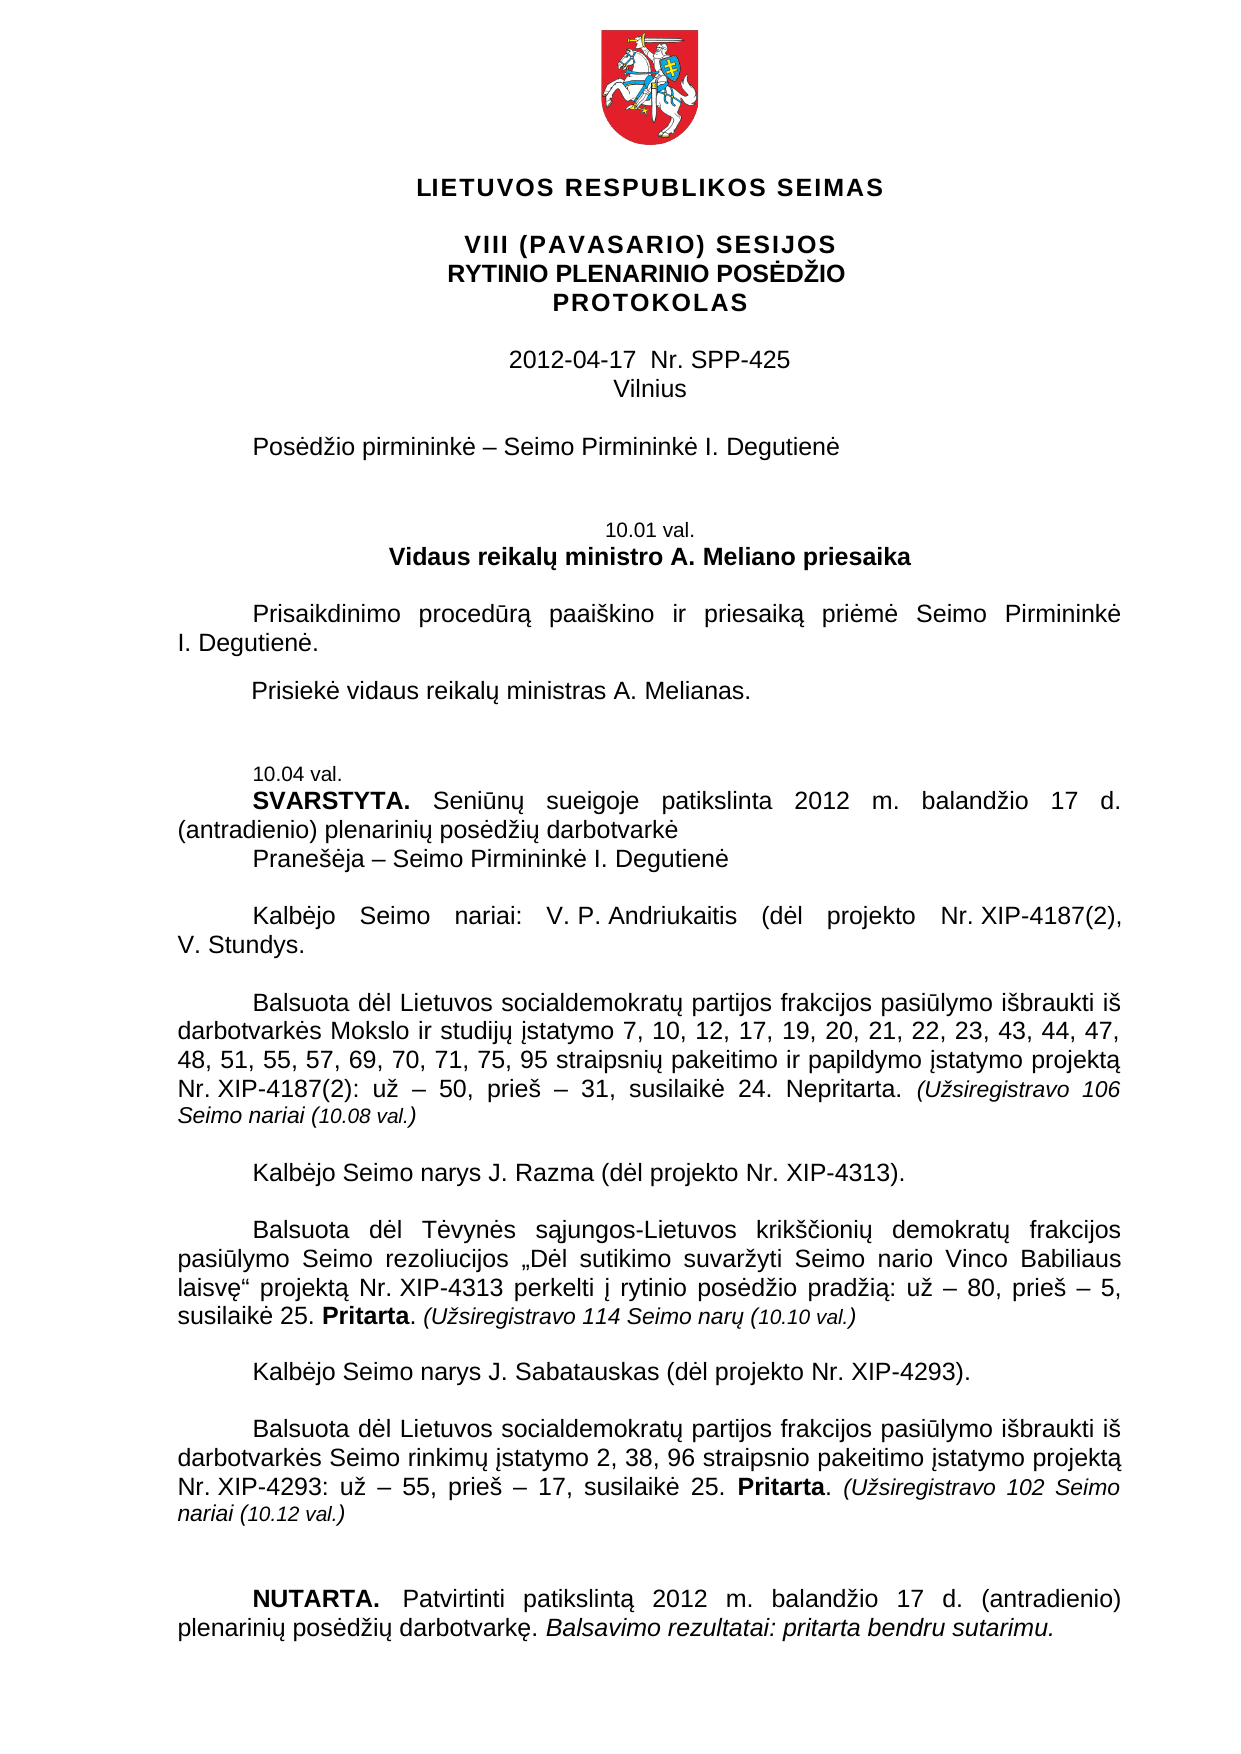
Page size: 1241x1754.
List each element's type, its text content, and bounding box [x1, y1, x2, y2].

text Prisiekė vidaus reikalų ministras A. Melianas. [177, 676, 1122, 705]
text 2012-04-17 Nr. SPP-425 [177, 345, 1122, 374]
text VIII (PAVASARIO) SESIJOS [177, 230, 1122, 259]
text NUTARTA. Patvirtinti patikslintą 2012 m. balandžio 17 d. (antradienio) plenarinių posėdžių darbotvarkę. Balsavimo rezultatai: pritarta bendru sutarimu. [177, 1584, 1122, 1642]
text 10.01 val. [177, 518, 1122, 542]
text Balsuota dėl Lietuvos socialdemokratų partijos frakcijos pasiūlymo išbraukti iš darbotvarkės Seimo rinkimų įstatymo 2, 38, 96 straipsnio pakeitimo įstatymo projektą Nr. XIP-4293: už – 55, prieš – 17, susilaikė 25. Pritarta. (Užsiregistravo 102 Seimo nariai (10.12 val.) [177, 1414, 1122, 1527]
subtitle RYTINIO PLENARINIO POSĖDŽIO [177, 259, 1122, 288]
text LIETUVOS RESPUBLIKOS SEIMAS [177, 173, 1122, 202]
text Kalbėjo Seimo nariai: V. P. Andriukaitis (dėl projekto Nr. XIP-4187(2), V. Stundys. [177, 901, 1122, 959]
text Pranešėja – Seimo Pirmininkė I. Degutienė [177, 844, 1122, 872]
text Balsuota dėl Lietuvos socialdemokratų partijos frakcijos pasiūlymo išbraukti iš darbotvarkės Mokslo ir studijų įstatymo 7, 10, 12, 17, 19, 20, 21, 22, 23, 43, 44, 47, 48, 51, 55, 57, 69, 70, 71, 75, 95 straipsnių pakeitimo ir papildymo įstatymo projektą Nr. XIP-4187(2): už – 50, prieš – 31, susilaikė 24. Nepritarta. (Užsiregistravo 106 Seimo nariai (10.08 val.) [177, 987, 1122, 1129]
text Vilnius [177, 374, 1122, 403]
text Kalbėjo Seimo narys J. Sabatauskas (dėl projekto Nr. XIP-4293). [177, 1356, 1122, 1385]
text PROTOKOLAS [177, 288, 1122, 317]
text Kalbėjo Seimo narys J. Razma (dėl projekto Nr. XIP-4313). [177, 1158, 1122, 1186]
text Balsuota dėl Tėvynės sąjungos-Lietuvos krikščionių demokratų frakcijos pasiūlymo Seimo rezoliucijos „Dėl sutikimo suvaržyti Seimo nario Vinco Babiliaus laisvę“ projektą Nr. XIP-4313 perkelti į rytinio posėdžio pradžią: už – 80, prieš – 5, susilaikė 25. Pritarta. (Užsiregistravo 114 Seimo narų (10.10 val.) [177, 1215, 1122, 1330]
text SVARSTYTA. Seniūnų sueigoje patikslinta 2012 m. balandžio 17 d. (antradienio) plenarinių posėdžių darbotvarkė [177, 786, 1122, 844]
text 10.04 val. [177, 762, 1122, 786]
subtitle Vidaus reikalų ministro A. Meliano priesaika [177, 542, 1122, 571]
text Posėdžio pirmininkė – Seimo Pirmininkė I. Degutienė [177, 432, 1122, 460]
text Prisaikdinimo procedūrą paaiškino ir priesaiką priėmė Seimo Pirmininkė I. Degutienė. [177, 599, 1122, 657]
